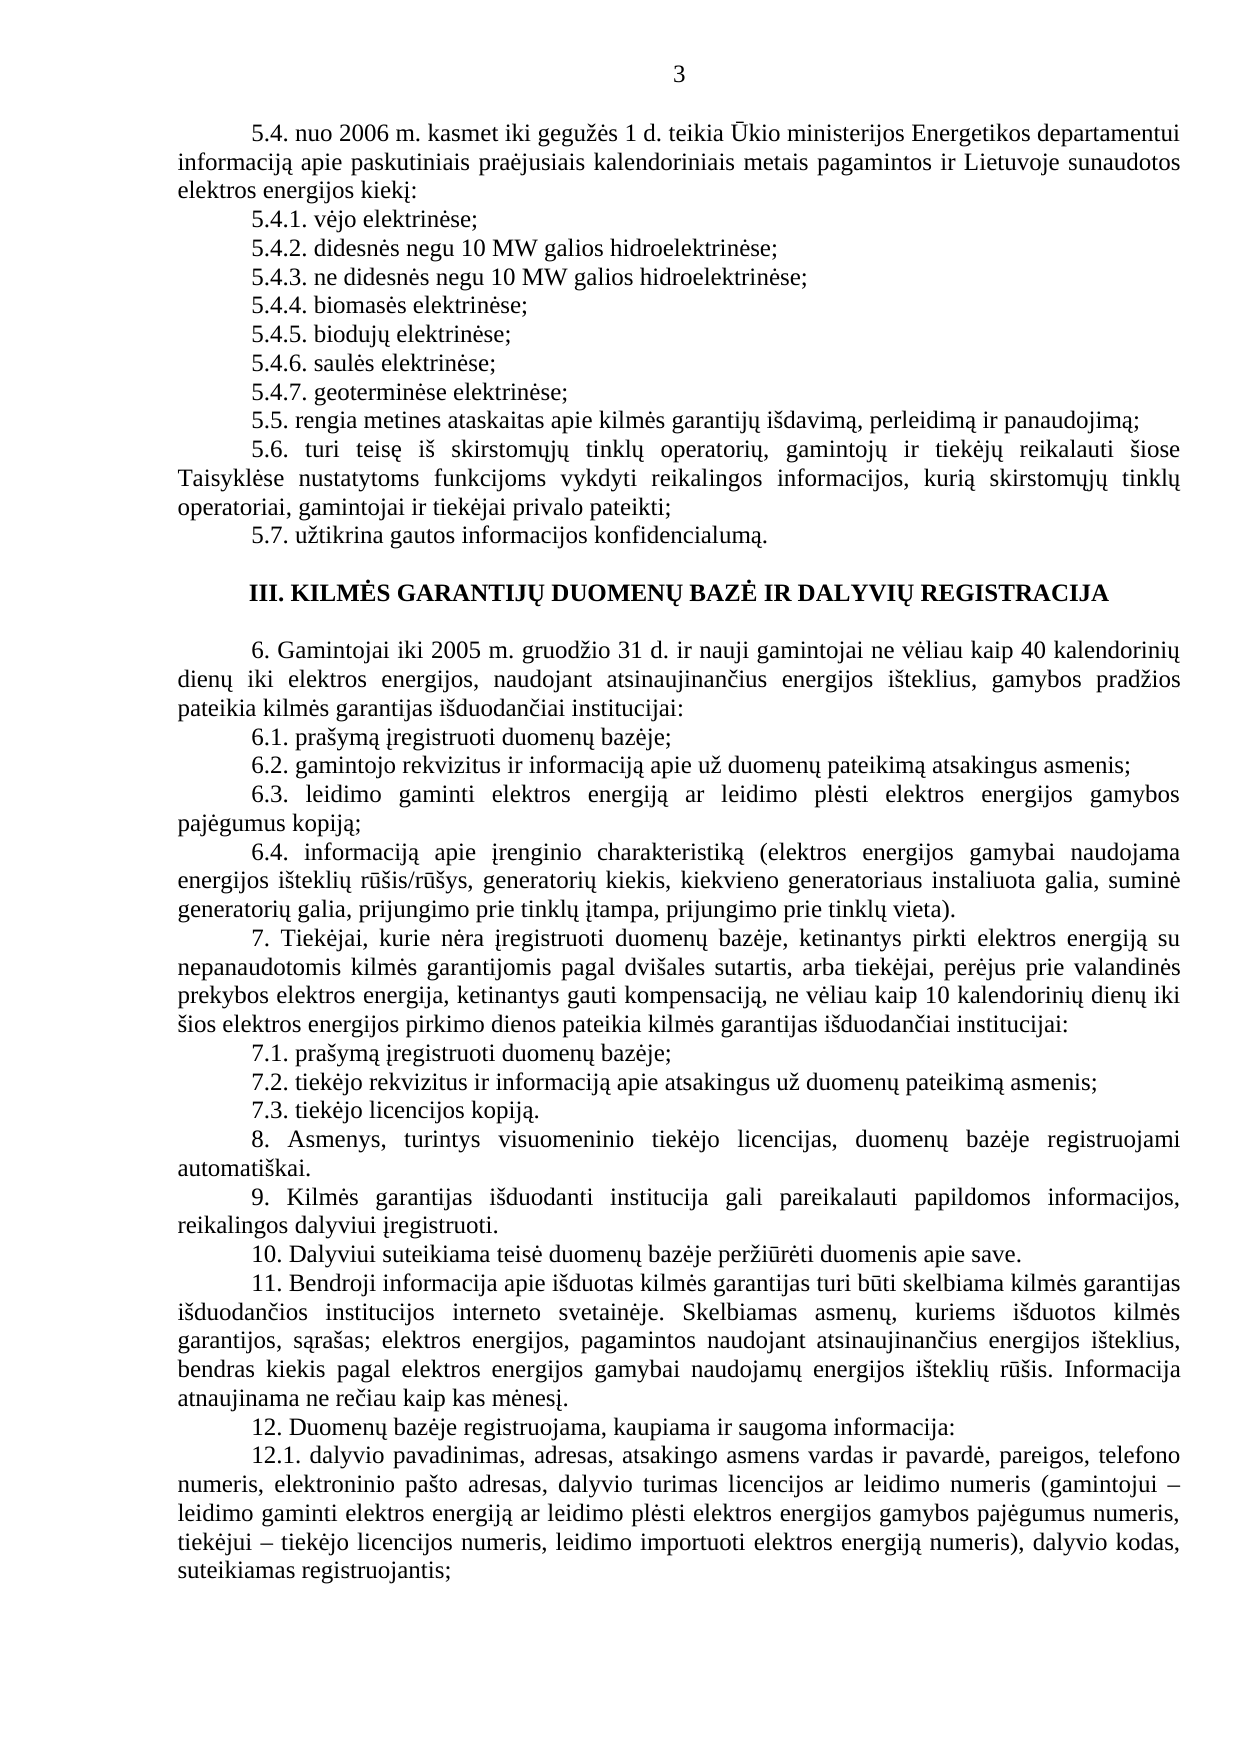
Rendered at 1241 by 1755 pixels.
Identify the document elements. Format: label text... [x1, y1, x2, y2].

text 12. Duomenų bazėje registruojama, kaupiama ir saugoma informacija: [177, 1412, 1181, 1441]
text 7. Tiekėjai, kurie nėra įregistruoti duomenų bazėje, ketinantys pirkti elektros energiją su nepanaudotomis kilmės garantijomis pagal dvišales sutartis, arba tiekėjai, perėjus prie valandinės prekybos elektros energija, ketinantys gauti kompensaciją, ne vėliau kaip 10 kalendorinių dienų iki šios elektros energijos pirkimo dienos pateikia kilmės garantijas išduodančiai institucijai: [177, 923, 1181, 1038]
text 5.4. nuo 2006 m. kasmet iki gegužės 1 d. teikia Ūkio ministerijos Energetikos departamentui informaciją apie paskutiniais praėjusiais kalendoriniais metais pagamintos ir Lietuvoje sunaudotos elektros energijos kiekį: [177, 118, 1181, 204]
text 5.4.5. biodujų elektrinėse; [177, 319, 1181, 348]
text 6.2. gamintojo rekvizitus ir informaciją apie už duomenų pateikimą atsakingus asmenis; [177, 751, 1181, 779]
text 5.4.6. saulės elektrinėse; [177, 348, 1181, 377]
text 5.4.2. didesnės negu 10 MW galios hidroelektrinėse; [177, 233, 1181, 262]
text 5.7. užtikrina gautos informacijos konfidencialumą. [177, 521, 1181, 549]
text 6.1. prašymą įregistruoti duomenų bazėje; [177, 722, 1181, 751]
text 5.4.7. geoterminėse elektrinėse; [177, 377, 1181, 406]
text 5.4.3. ne didesnės negu 10 MW galios hidroelektrinėse; [177, 262, 1181, 291]
text 11. Bendroji informacija apie išduotas kilmės garantijas turi būti skelbiama kilmės garantijas išduodančios institucijos interneto svetainėje. Skelbiamas asmenų, kuriems išduotos kilmės garantijos, sąrašas; elektros energijos, pagamintos naudojant atsinaujinančius energijos išteklius, bendras kiekis pagal elektros energijos gamybai naudojamų energijos išteklių rūšis. Informacija atnaujinama ne rečiau kaip kas mėnesį. [177, 1268, 1181, 1412]
text 5.4.1. vėjo elektrinėse; [177, 204, 1181, 233]
text 6.4. informaciją apie įrenginio charakteristiką (elektros energijos gamybai naudojama energijos išteklių rūšis/rūšys, generatorių kiekis, kiekvieno generatoriaus instaliuota galia, suminė generatorių galia, prijungimo prie tinklų įtampa, prijungimo prie tinklų vieta). [177, 837, 1181, 923]
text III. KILMĖS GARANTIJŲ DUOMENŲ BAZĖ IR DALYVIŲ REGISTRACIJA [177, 578, 1181, 607]
text 6. Gamintojai iki 2005 m. gruodžio 31 d. ir nauji gamintojai ne vėliau kaip 40 kalendorinių dienų iki elektros energijos, naudojant atsinaujinančius energijos išteklius, gamybos pradžios pateikia kilmės garantijas išduodančiai institucijai: [177, 636, 1181, 722]
text 5.6. turi teisę iš skirstomųjų tinklų operatorių, gamintojų ir tiekėjų reikalauti šiose Taisyklėse nustatytoms funkcijoms vykdyti reikalingos informacijos, kurią skirstomųjų tinklų operatoriai, gamintojai ir tiekėjai privalo pateikti; [177, 434, 1181, 521]
text 12.1. dalyvio pavadinimas, adresas, atsakingo asmens vardas ir pavardė, pareigos, telefono numeris, elektroninio pašto adresas, dalyvio turimas licencijos ar leidimo numeris (gamintojui – leidimo gaminti elektros energiją ar leidimo plėsti elektros energijos gamybos pajėgumus numeris, tiekėjui – tiekėjo licencijos numeris, leidimo importuoti elektros energiją numeris), dalyvio kodas, suteikiamas registruojantis; [177, 1441, 1181, 1584]
text 7.3. tiekėjo licencijos kopiją. [177, 1096, 1181, 1124]
text 9. Kilmės garantijas išduodanti institucija gali pareikalauti papildomos informacijos, reikalingos dalyviui įregistruoti. [177, 1182, 1181, 1239]
text 10. Dalyviui suteikiama teisė duomenų bazėje peržiūrėti duomenis apie save. [177, 1239, 1181, 1268]
text 7.1. prašymą įregistruoti duomenų bazėje; [177, 1038, 1181, 1067]
text 5.5. rengia metines ataskaitas apie kilmės garantijų išdavimą, perleidimą ir panaudojimą; [177, 406, 1181, 434]
text 7.2. tiekėjo rekvizitus ir informaciją apie atsakingus už duomenų pateikimą asmenis; [177, 1067, 1181, 1096]
text 6.3. leidimo gaminti elektros energiją ar leidimo plėsti elektros energijos gamybos pajėgumus kopiją; [177, 779, 1181, 837]
text 5.4.4. biomasės elektrinėse; [177, 291, 1181, 319]
text 8. Asmenys, turintys visuomeninio tiekėjo licencijas, duomenų bazėje registruojami automatiškai. [177, 1124, 1181, 1182]
